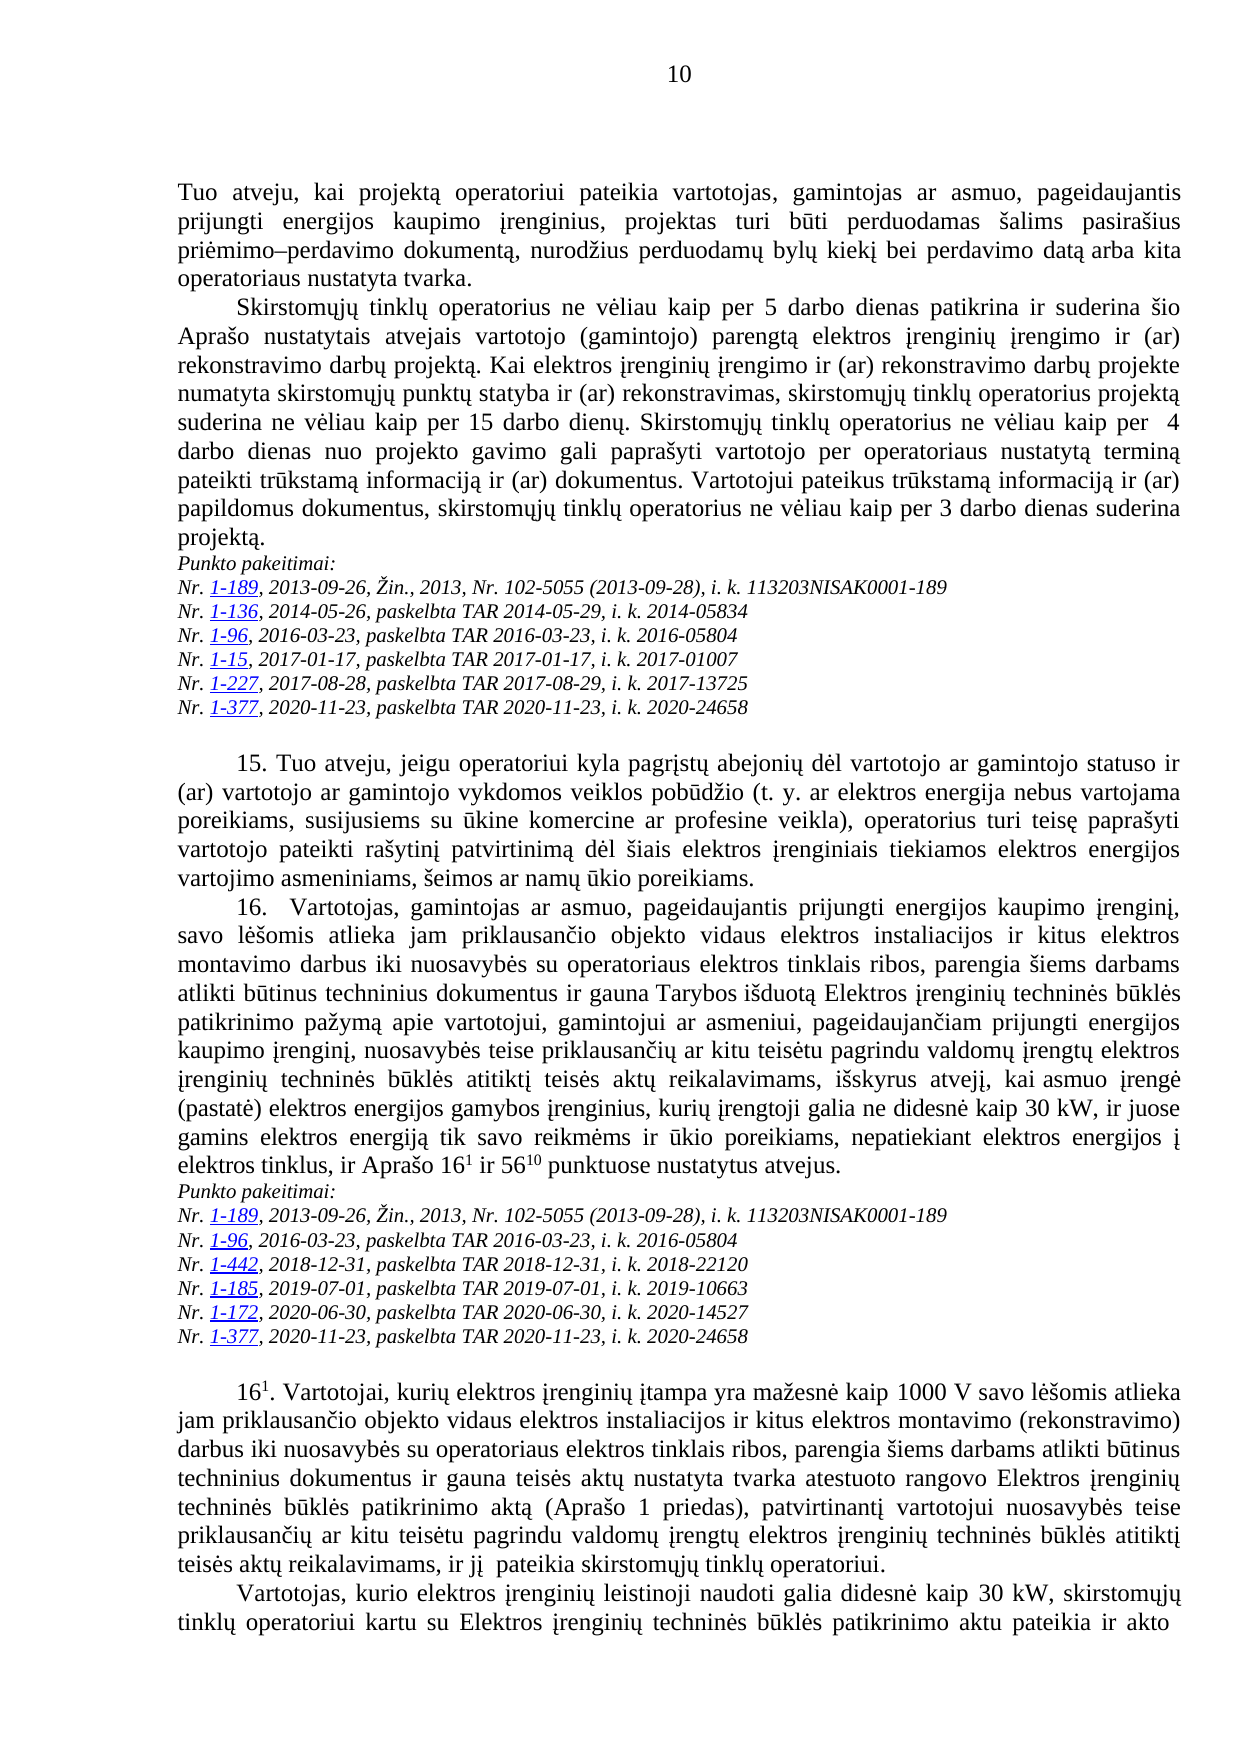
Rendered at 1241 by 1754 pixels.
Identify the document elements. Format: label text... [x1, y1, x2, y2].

text Nr. 1-172, 2020-06-30, paskelbta TAR 2020-06-30, i. k. 2020-14527 [177, 1300, 1181, 1324]
text 161. Vartotojai, kurių elektros įrenginių įtampa yra mažesnė kaip 1000 V savo lėšomis atlieka jam priklausančio objekto vidaus elektros instaliacijos ir kitus elektros montavimo (rekonstravimo) darbus iki nuosavybės su operatoriaus elektros tinklais ribos, parengia šiems darbams atlikti būtinus techninius dokumentus ir gauna teisės aktų nustatyta tvarka atestuoto rangovo Elektros įrenginių techninės būklės patikrinimo aktą (Aprašo 1 priedas), patvirtinantį vartotojui nuosavybės teise priklausančių ar kitu teisėtu pagrindu valdomų įrengtų elektros įrenginių techninės būklės atitiktį teisės aktų reikalavimams, ir jį pateikia skirstomųjų tinklų operatoriui. [177, 1377, 1181, 1578]
text Tuo atveju, kai projektą operatoriui pateikia vartotojas, gamintojas ar asmuo, pageidaujantis prijungti energijos kaupimo įrenginius, projektas turi būti perduodamas šalims pasirašius priėmimo–perdavimo dokumentą, nurodžius perduodamų bylų kiekį bei perdavimo datą arba kita operatoriaus nustatyta tvarka. [177, 177, 1181, 292]
text Nr. 1-15, 2017-01-17, paskelbta TAR 2017-01-17, i. k. 2017-01007 [177, 647, 1181, 671]
text Nr. 1-185, 2019-07-01, paskelbta TAR 2019-07-01, i. k. 2019-10663 [177, 1276, 1181, 1300]
text Skirstomųjų tinklų operatorius ne vėliau kaip per 5 darbo dienas patikrina ir suderina šio Aprašo nustatytais atvejais vartotojo (gamintojo) parengtą elektros įrenginių įrengimo ir (ar) rekonstravimo darbų projektą. Kai elektros įrenginių įrengimo ir (ar) rekonstravimo darbų projekte numatyta skirstomųjų punktų statyba ir (ar) rekonstravimas, skirstomųjų tinklų operatorius projektą suderina ne vėliau kaip per 15 darbo dienų. Skirstomųjų tinklų operatorius ne vėliau kaip per 4 darbo dienas nuo projekto gavimo gali paprašyti vartotojo per operatoriaus nustatytą terminą pateikti trūkstamą informaciją ir (ar) dokumentus. Vartotojui pateikus trūkstamą informaciją ir (ar) papildomus dokumentus, skirstomųjų tinklų operatorius ne vėliau kaip per 3 darbo dienas suderina projektą. [177, 292, 1181, 551]
text Nr. 1-227, 2017-08-28, paskelbta TAR 2017-08-29, i. k. 2017-13725 [177, 671, 1181, 695]
text Punkto pakeitimai: [177, 1179, 1181, 1203]
text Nr. 1-377, 2020-11-23, paskelbta TAR 2020-11-23, i. k. 2020-24658 [177, 695, 1181, 719]
text 15. Tuo atveju, jeigu operatoriui kyla pagrįstų abejonių dėl vartotojo ar gamintojo statuso ir (ar) vartotojo ar gamintojo vykdomos veiklos pobūdžio (t. y. ar elektros energija nebus vartojama poreikiams, susijusiems su ūkine komercine ar profesine veikla), operatorius turi teisę paprašyti vartotojo pateikti rašytinį patvirtinimą dėl šiais elektros įrenginiais tiekiamos elektros energijos vartojimo asmeniniams, šeimos ar namų ūkio poreikiams. [177, 748, 1181, 892]
text Punkto pakeitimai: [177, 551, 1181, 575]
text Nr. 1-189, 2013-09-26, Žin., 2013, Nr. 102-5055 (2013-09-28), i. k. 113203NISAK0001-189 [177, 575, 1181, 599]
text 16. Vartotojas, gamintojas ar asmuo, pageidaujantis prijungti energijos kaupimo įrenginį, savo lėšomis atlieka jam priklausančio objekto vidaus elektros instaliacijos ir kitus elektros montavimo darbus iki nuosavybės su operatoriaus elektros tinklais ribos, parengia šiems darbams atlikti būtinus techninius dokumentus ir gauna Tarybos išduotą Elektros įrenginių techninės būklės patikrinimo pažymą apie vartotojui, gamintojui ar asmeniui, pageidaujančiam prijungti energijos kaupimo įrenginį, nuosavybės teise priklausančių ar kitu teisėtu pagrindu valdomų įrengtų elektros įrenginių techninės būklės atitiktį teisės aktų reikalavimams, išskyrus atvejį, kai asmuo įrengė (pastatė) elektros energijos gamybos įrenginius, kurių įrengtoji galia ne didesnė kaip 30 kW, ir juose gamins elektros energiją tik savo reikmėms ir ūkio poreikiams, nepatiekiant elektros energijos į elektros tinklus, ir Aprašo 161 ir 5610 punktuose nustatytus atvejus. [177, 892, 1181, 1179]
text Nr. 1-136, 2014-05-26, paskelbta TAR 2014-05-29, i. k. 2014-05834 [177, 599, 1181, 623]
text Nr. 1-96, 2016-03-23, paskelbta TAR 2016-03-23, i. k. 2016-05804 [177, 1227, 1181, 1252]
text Vartotojas, kurio elektros įrenginių leistinoji naudoti galia didesnė kaip 30 kW, skirstomųjų tinklų operatoriui kartu su Elektros įrenginių techninės būklės patikrinimo aktu pateikia ir akto [177, 1578, 1181, 1635]
text Nr. 1-96, 2016-03-23, paskelbta TAR 2016-03-23, i. k. 2016-05804 [177, 623, 1181, 647]
text Nr. 1-442, 2018-12-31, paskelbta TAR 2018-12-31, i. k. 2018-22120 [177, 1252, 1181, 1276]
text Nr. 1-377, 2020-11-23, paskelbta TAR 2020-11-23, i. k. 2020-24658 [177, 1324, 1181, 1348]
text Nr. 1-189, 2013-09-26, Žin., 2013, Nr. 102-5055 (2013-09-28), i. k. 113203NISAK0001-189 [177, 1203, 1181, 1227]
